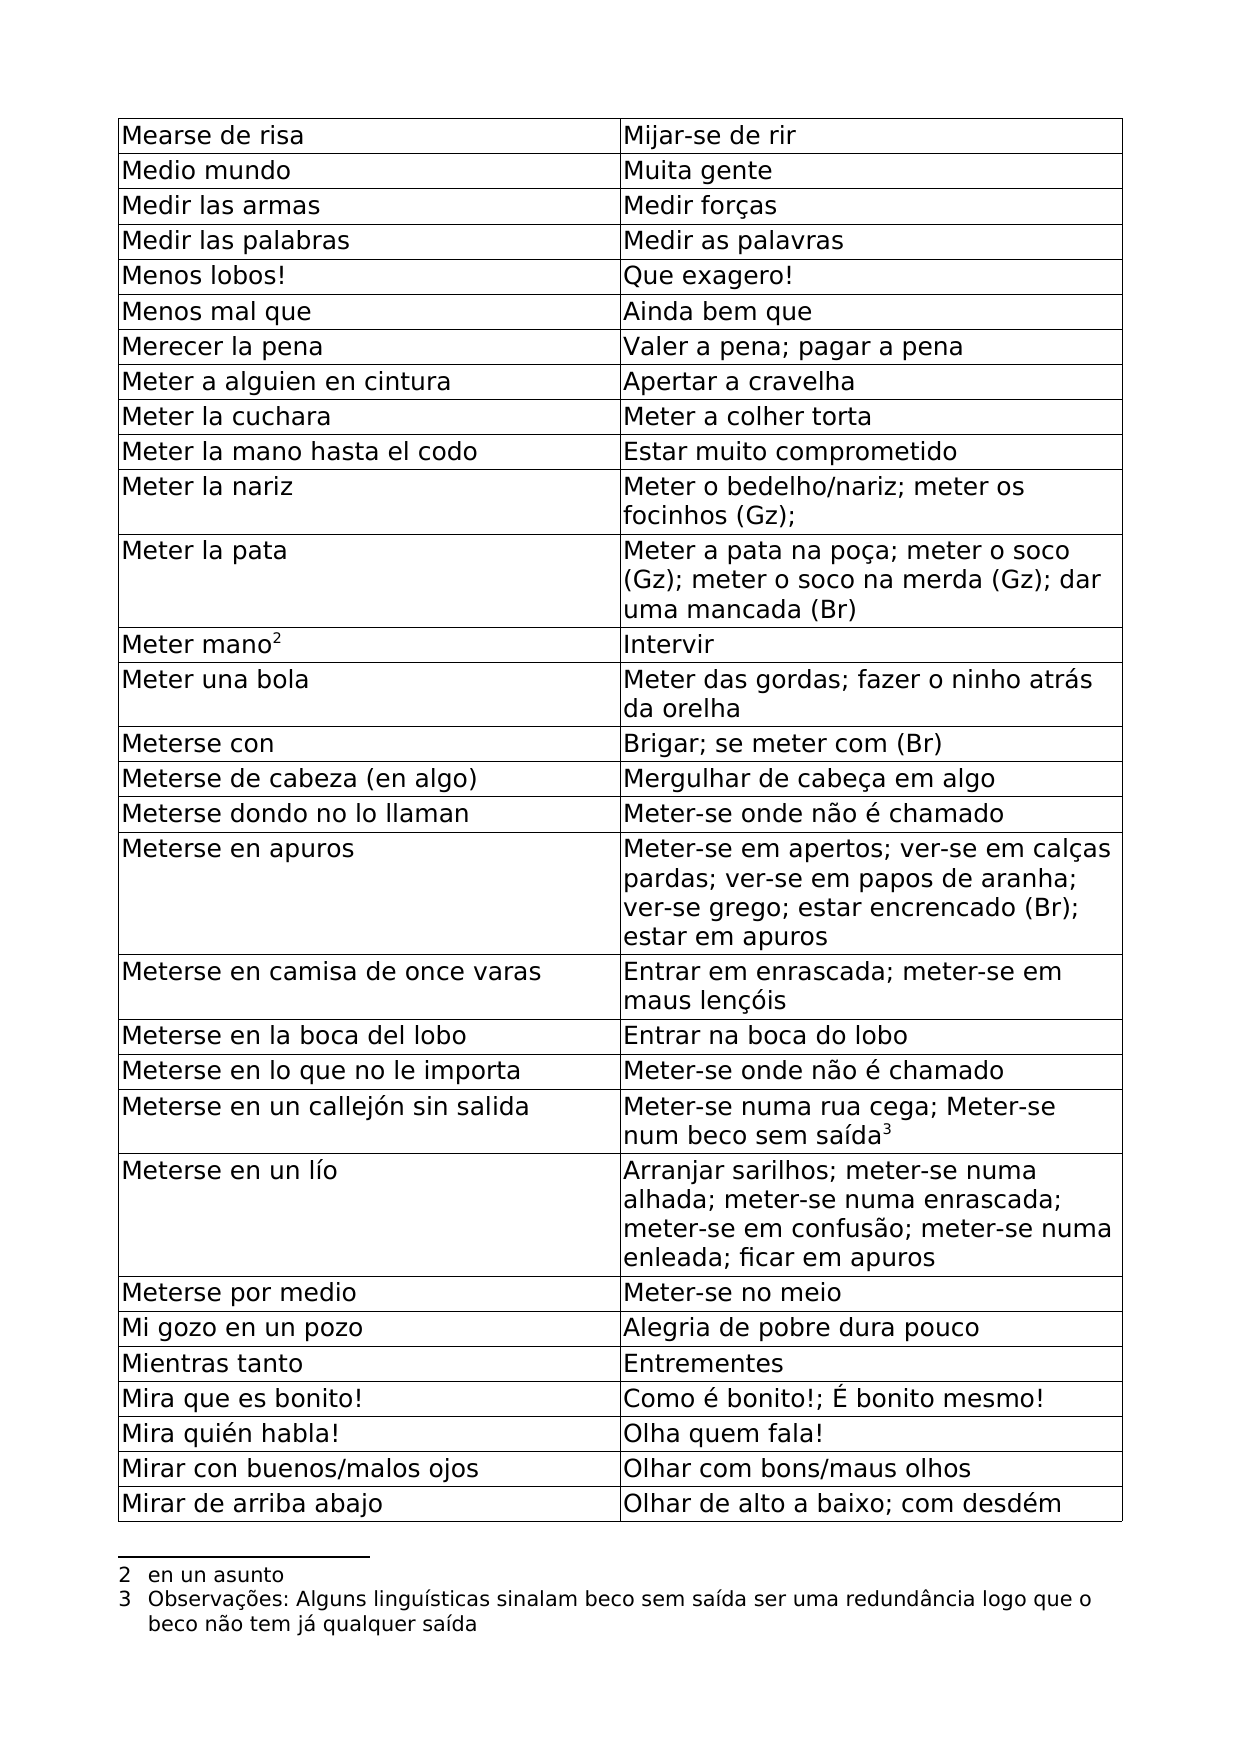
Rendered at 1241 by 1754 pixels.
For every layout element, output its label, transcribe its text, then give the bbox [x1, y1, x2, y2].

table_cell Mirar con buenos/malos ojos [119, 1452, 620, 1486]
table_cell Meter a alguien en cintura [119, 365, 620, 399]
table_cell Meter-se onde não é chamado [621, 797, 1122, 832]
table_cell Mira que es bonito! [119, 1382, 620, 1416]
table_cell Como é bonito!; É bonito mesmo! [621, 1382, 1122, 1416]
table_cell Arranjar sarilhos; meter-se numa alhada; meter-se numa enrascada; meter-se em confusão; meter-se numa enleada; ficar em apuros [621, 1154, 1122, 1276]
table_cell Que exagero! [621, 260, 1122, 294]
table_cell Muita gente [621, 154, 1122, 188]
table_cell Meterse en apuros [119, 833, 620, 954]
table_cell Mira quién habla! [119, 1417, 620, 1451]
table_cell Meter-se numa rua cega; Meter-se num beco sem saída [621, 1090, 1122, 1153]
table_cell Meterse de cabeza (en algo) [119, 762, 620, 796]
table_cell Apertar a cravelha [621, 365, 1122, 399]
table_cell Medir forças [621, 189, 1122, 223]
table_cell Meter la nariz [119, 470, 620, 533]
table_cell Estar muito comprometido [621, 435, 1122, 469]
table_cell Meter la cuchara [119, 400, 620, 434]
table_cell Mientras tanto [119, 1347, 620, 1381]
table_cell Meter-se em apertos; ver-se em calças pardas; ver-se em papos de aranha; ver-se grego; estar encrencado (Br); estar em apuros [621, 833, 1122, 954]
table_cell Mearse de risa [119, 119, 620, 153]
table_cell Brigar; se meter com (Br) [621, 727, 1122, 761]
table_cell Meter a colher torta [621, 400, 1122, 434]
table_cell Meter-se onde não é chamado [621, 1055, 1122, 1089]
table_cell Alegria de pobre dura pouco [621, 1312, 1122, 1346]
table_cell Meter la pata [119, 535, 620, 627]
table_cell Meter o bedelho/nariz; meter os focinhos (Gz); [621, 470, 1122, 533]
table_cell Meterse en camisa de once varas [119, 955, 620, 1018]
table_cell Mergulhar de cabeça em algo [621, 762, 1122, 796]
table_cell Entrementes [621, 1347, 1122, 1381]
table_cell Meterse en un callejón sin salida [119, 1090, 620, 1153]
table_cell Intervir [621, 628, 1122, 662]
table_cell Olha quem fala! [621, 1417, 1122, 1451]
table_cell Meter-se no meio [621, 1277, 1122, 1311]
table_cell Mirar de arriba abajo [119, 1487, 620, 1521]
table_cell Meterse por medio [119, 1277, 620, 1311]
table_cell Meter la mano hasta el codo [119, 435, 620, 469]
table_cell Medir las armas [119, 189, 620, 223]
table_cell Meterse en un lío [119, 1154, 620, 1276]
table_cell Menos lobos! [119, 260, 620, 294]
table_cell Menos mal que [119, 295, 620, 329]
table_cell Meter a pata na poça; meter o soco (Gz); meter o soco na merda (Gz); dar uma mancada (Br) [621, 535, 1122, 627]
table_cell Meter mano [119, 628, 620, 662]
table_cell Meterse en lo que no le importa [119, 1055, 620, 1089]
table_cell Mi gozo en un pozo [119, 1312, 620, 1346]
table_cell Mijar-se de rir [621, 119, 1122, 153]
table_cell Olhar de alto a baixo; com desdém [621, 1487, 1122, 1521]
table_cell Meterse dondo no lo llaman [119, 797, 620, 832]
table_cell Meterse en la boca del lobo [119, 1020, 620, 1053]
table_cell Medir as palavras [621, 225, 1122, 258]
table_cell Meter una bola [119, 663, 620, 726]
table_cell Entrar em enrascada; meter-se em maus lençóis [621, 955, 1122, 1018]
table_cell Merecer la pena [119, 330, 620, 364]
table_cell Ainda bem que [621, 295, 1122, 329]
table_cell Entrar na boca do lobo [621, 1020, 1122, 1053]
table_cell Valer a pena; pagar a pena [621, 330, 1122, 364]
table_cell Meter das gordas; fazer o ninho atrás da orelha [621, 663, 1122, 726]
table_cell Meterse con [119, 727, 620, 761]
table_cell Medio mundo [119, 154, 620, 188]
table_cell Olhar com bons/maus olhos [621, 1452, 1122, 1486]
table_cell Medir las palabras [119, 225, 620, 258]
